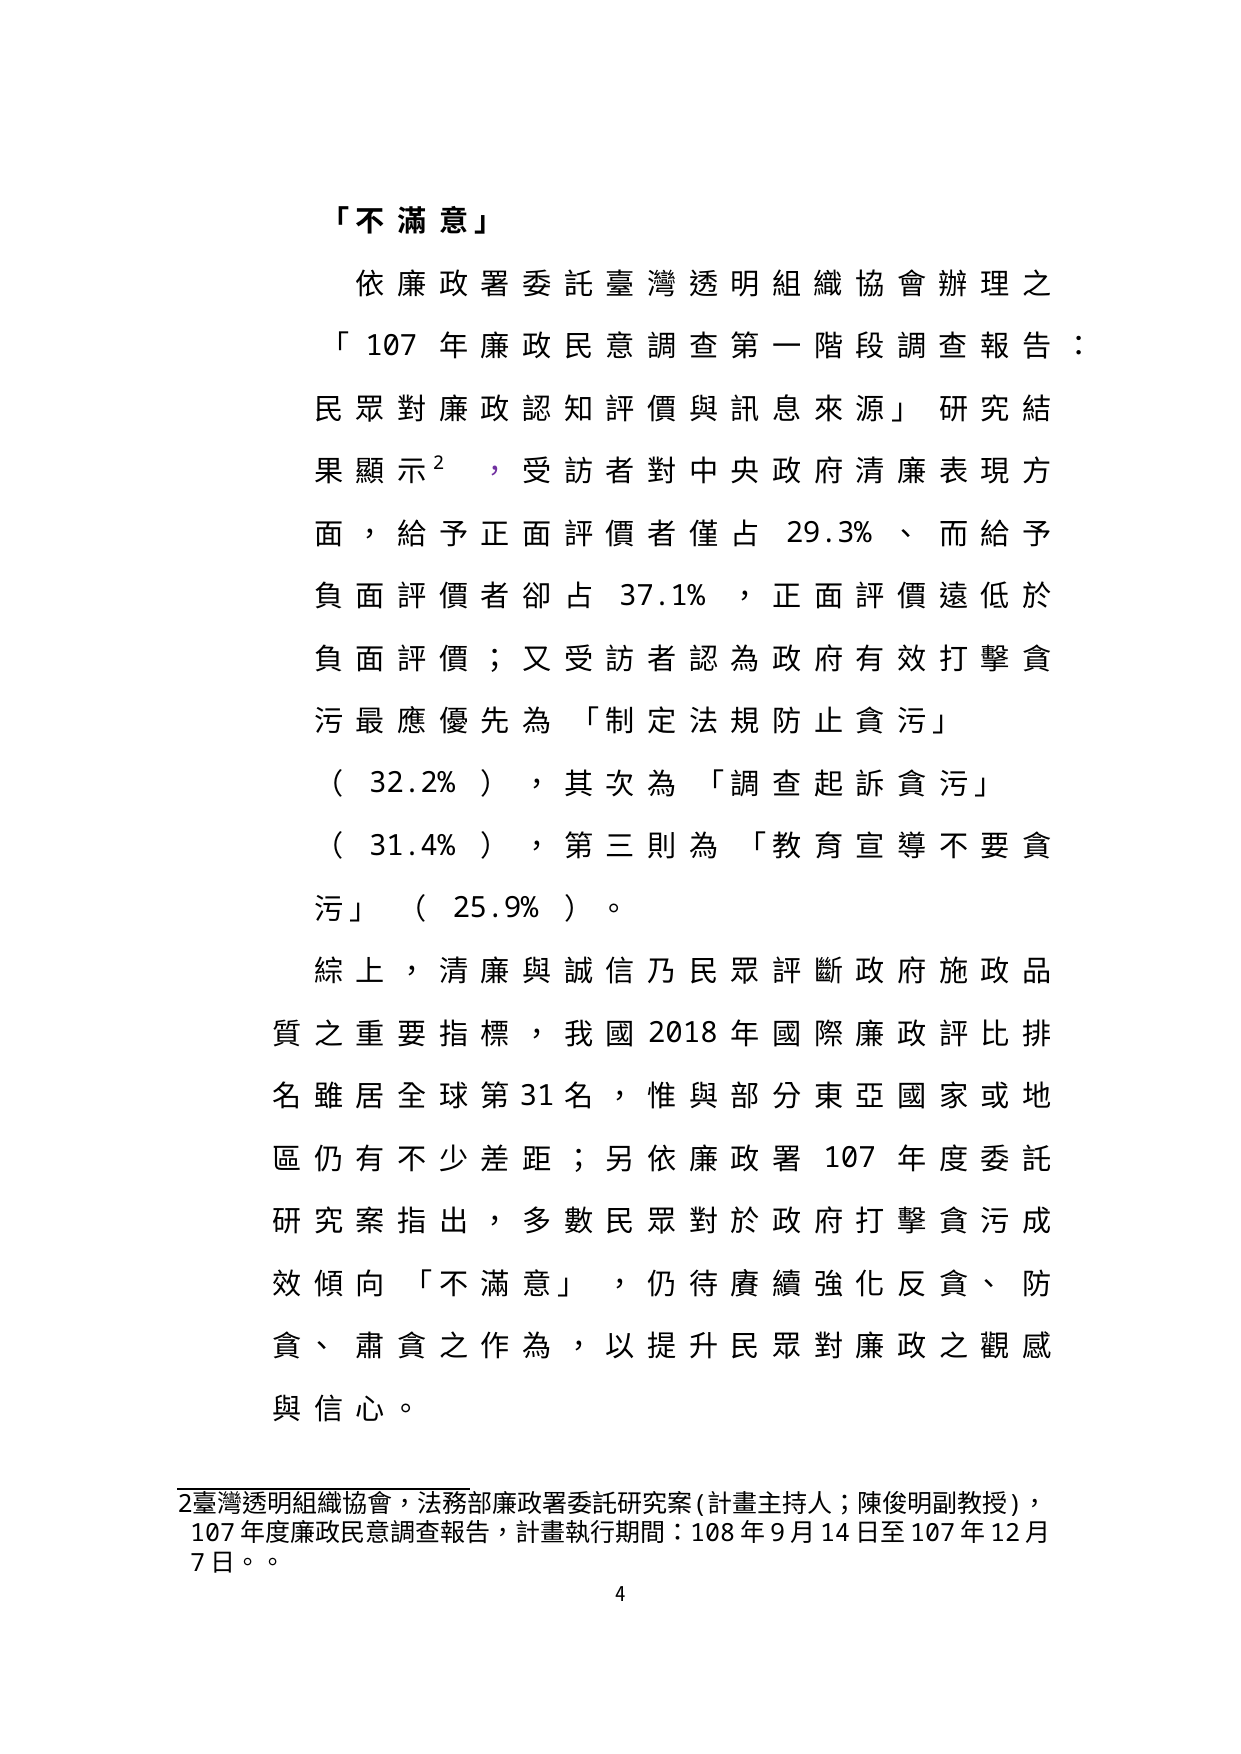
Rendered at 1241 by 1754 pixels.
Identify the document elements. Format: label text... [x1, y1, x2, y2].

text 「不滿意」 [242, 177, 1058, 240]
text 臺灣透明組織協會，法務部廉政署委託研究案(計畫主持人；陳俊明副教授)，107年度廉政民意調查報告，計畫執行期間：108年9月14日至107年12月7日。。 [177, 1489, 1063, 1577]
text 依廉政署委託臺灣透明組織協會辦理之「107年廉政民意調查第一階段調查報告：民眾對廉政認知評價與訊息來源」研究結果顯示，受訪者對中央政府清廉表現方面，給予正面評價者僅占29.3%、而給予負面評價者卻占37.1%，正面評價遠低於負面評價；又受訪者認為政府有效打擊貪污最應優先為「制定法規防止貪污」（32.2%），其次為「調查起訴貪污」（31.4%），第三則為「教育宣導不要貪污」（25.9%）。 [271, 240, 1058, 927]
text 綜上，清廉與誠信乃民眾評斷政府施政品質之重要指標，我國2018年國際廉政評比排名雖居全球第31名，惟與部分東亞國家或地區仍有不少差距；另依廉政署107年度委託研究案指出，多數民眾對於政府打擊貪污成效傾向「不滿意」，仍待賡續強化反貪、防貪、肅貪之作為，以提升民眾對廉政之觀感與信心。 [242, 927, 1058, 1427]
